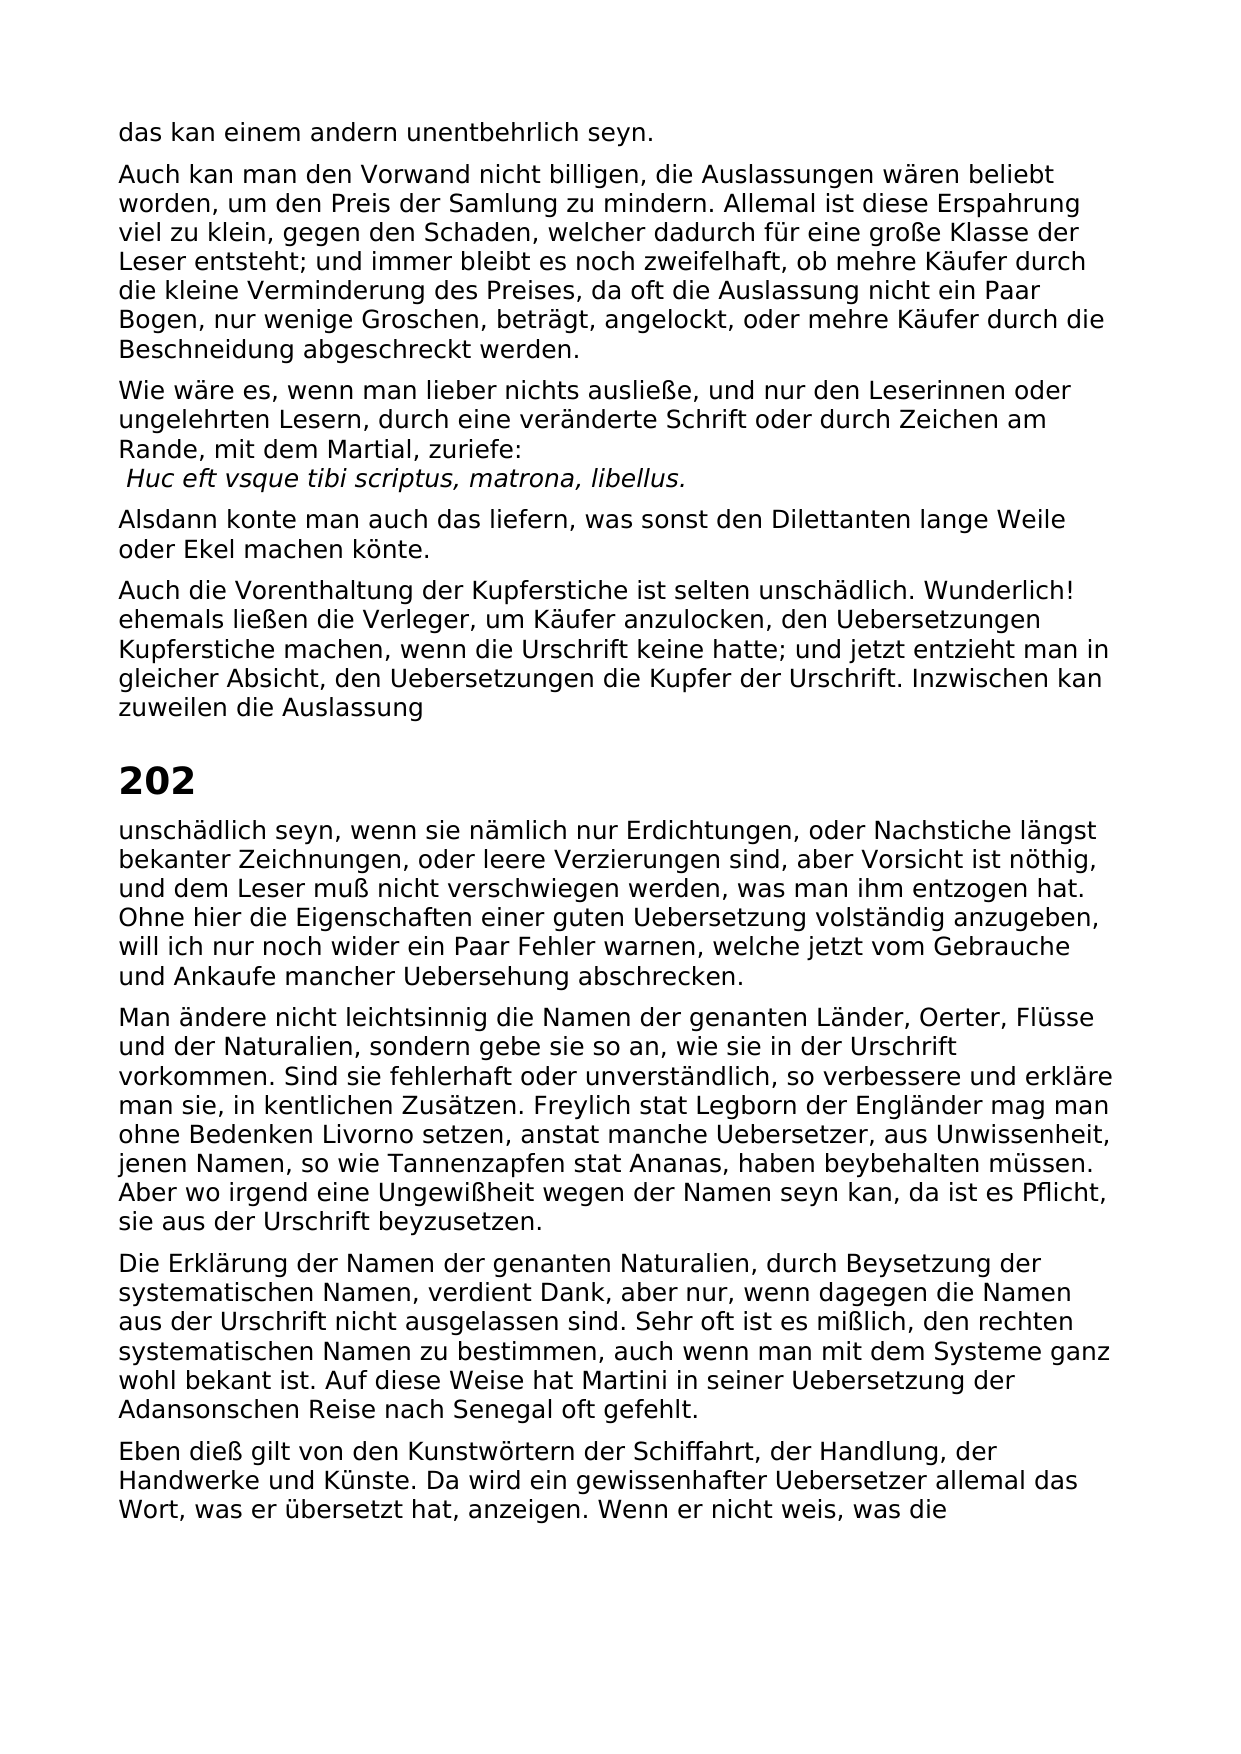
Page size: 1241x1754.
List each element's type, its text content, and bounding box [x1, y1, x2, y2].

text das kan einem andern unentbehrlich seyn. [118, 118, 1122, 147]
subtitle 202 [118, 760, 1122, 803]
text Man ändere nicht leichtsinnig die Namen der genanten Länder, Oerter, Flüsse und der Naturalien, sondern gebe sie so an, wie sie in der Urschrift vorkommen. Sind sie fehlerhaft oder unverständlich, so verbessere und erkläre man sie, in kentlichen Zusätzen. Freylich stat Legborn der Engländer mag man ohne Bedenken Livorno setzen, anstat manche Uebersetzer, aus Unwissenheit, jenen Namen, so wie Tannenzapfen stat Ananas, haben beybehalten müssen. Aber wo irgend eine Ungewißheit wegen der Namen seyn kan, da ist es Pflicht, sie aus der Urschrift beyzusetzen. [118, 1003, 1122, 1237]
text Wie wäre es, wenn man lieber nichts ausließe, und nur den Leserinnen oder ungelehrten Lesern, durch eine veränderte Schrift oder durch Zeichen am Rande, mit dem Martial, zuriefe: Huc eft vsque tibi scriptus, matrona, libellus. [118, 376, 1122, 493]
text Auch die Vorenthaltung der Kupferstiche ist selten unschädlich. Wunderlich! ehemals ließen die Verleger, um Käufer anzulocken, den Uebersetzungen Kupferstiche machen, wenn die Urschrift keine hatte; und jetzt entzieht man in gleicher Absicht, den Uebersetzungen die Kupfer der Urschrift. Inzwischen kan zuweilen die Auslassung [118, 576, 1122, 722]
text Alsdann konte man auch das liefern, was sonst den Dilettanten lange Weile oder Ekel machen könte. [118, 506, 1122, 564]
text unschädlich seyn, wenn sie nämlich nur Erdichtungen, oder Nachstiche längst bekanter Zeichnungen, oder leere Verzierungen sind, aber Vorsicht ist nöthig, und dem Leser muß nicht verschwiegen werden, was man ihm entzogen hat. Ohne hier die Eigenschaften einer guten Uebersetzung volständig anzugeben, will ich nur noch wider ein Paar Fehler warnen, welche jetzt vom Gebrauche und Ankaufe mancher Uebersehung abschrecken. [118, 816, 1122, 991]
text Eben dieß gilt von den Kunstwörtern der Schiffahrt, der Handlung, der Handwerke und Künste. Da wird ein gewissenhafter Uebersetzer allemal das Wort, was er übersetzt hat, anzeigen. Wenn er nicht weis, was die [118, 1437, 1122, 1524]
text Die Erklärung der Namen der genanten Naturalien, durch Beysetzung der systematischen Namen, verdient Dank, aber nur, wenn dagegen die Namen aus der Urschrift nicht ausgelassen sind. Sehr oft ist es mißlich, den rechten systematischen Namen zu bestimmen, auch wenn man mit dem Systeme ganz wohl bekant ist. Auf diese Weise hat Martini in seiner Uebersetzung der Adansonschen Reise nach Senegal oft gefehlt. [118, 1249, 1122, 1424]
text Auch kan man den Vorwand nicht billigen, die Auslassungen wären beliebt worden, um den Preis der Samlung zu mindern. Allemal ist diese Erspahrung viel zu klein, gegen den Schaden, welcher dadurch für eine große Klasse der Leser entsteht; und immer bleibt es noch zweifelhaft, ob mehre Käufer durch die kleine Verminderung des Preises, da oft die Auslassung nicht ein Paar Bogen, nur wenige Groschen, beträgt, angelockt, oder mehre Käufer durch die Beschneidung abgeschreckt werden. [118, 160, 1122, 364]
